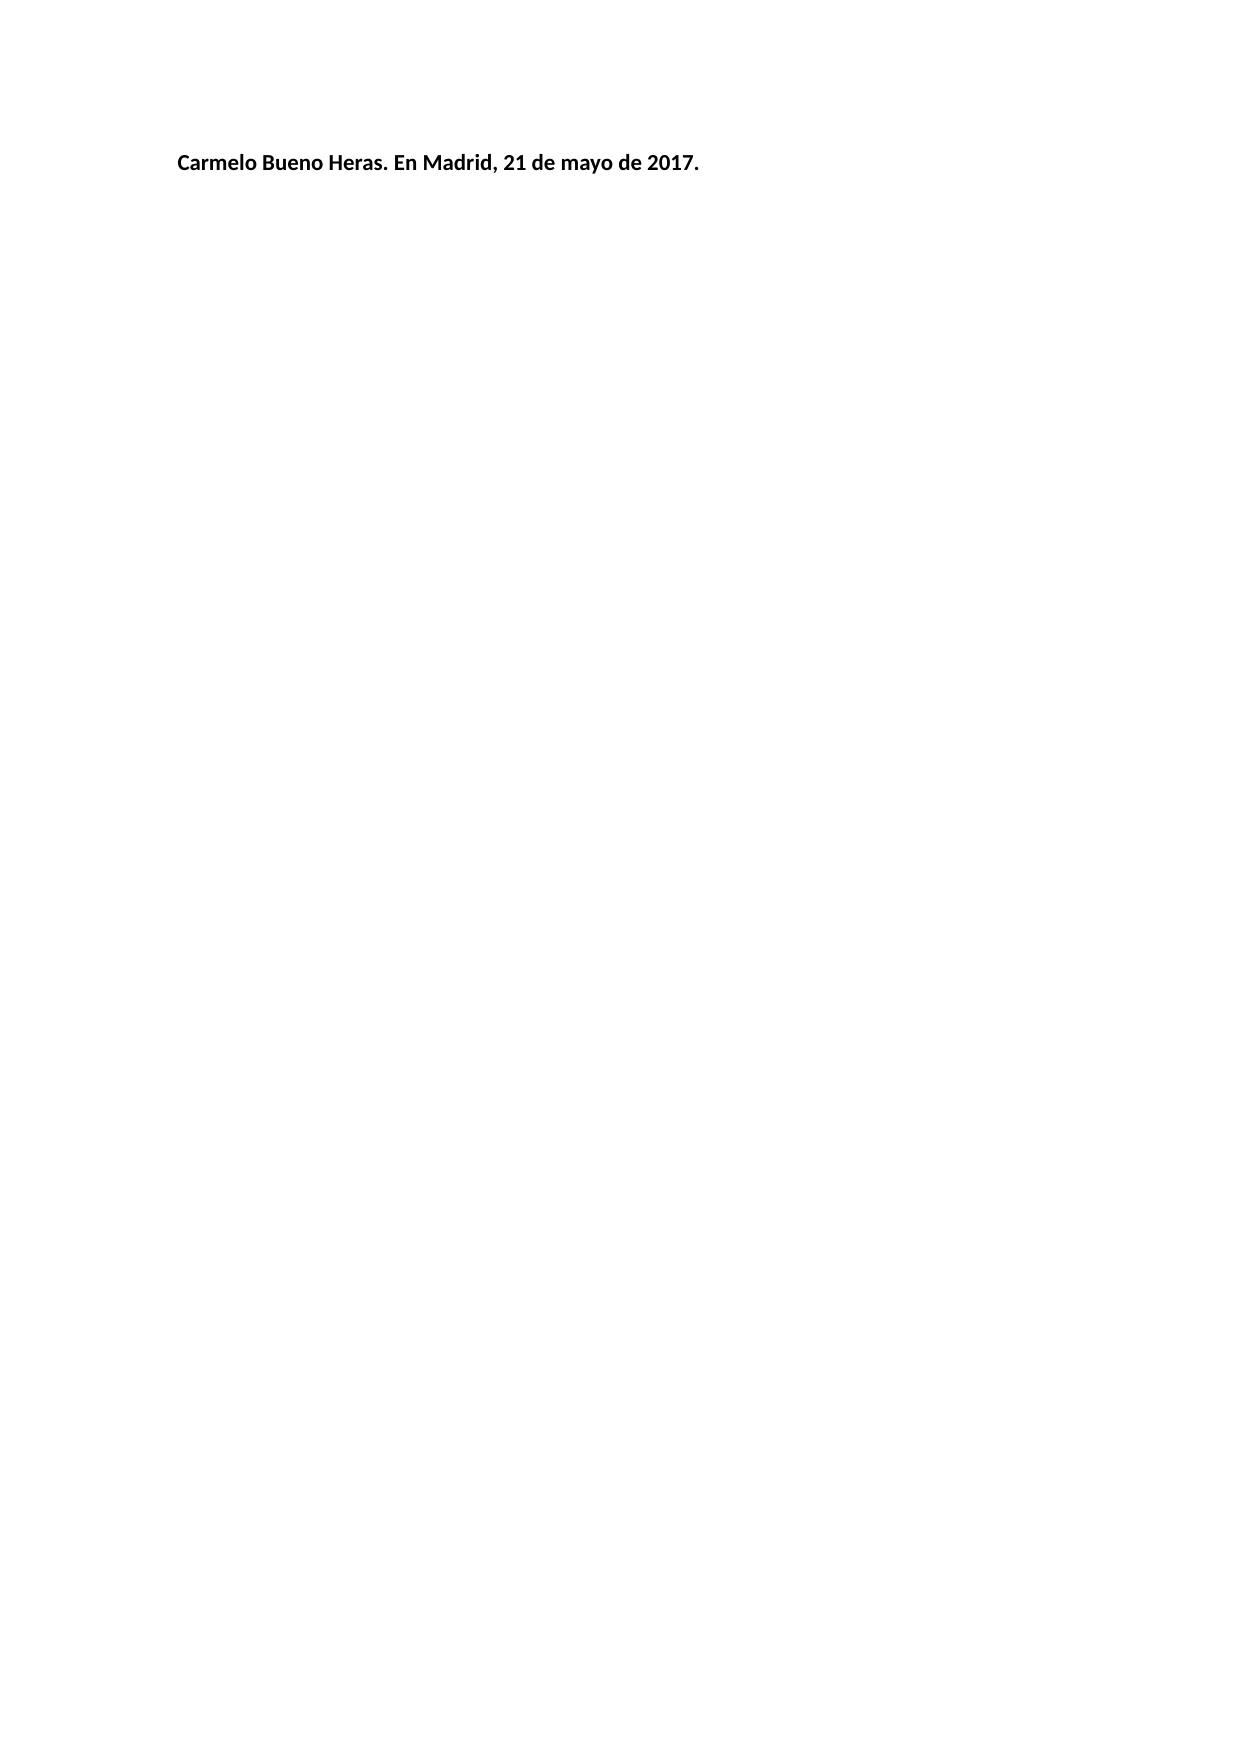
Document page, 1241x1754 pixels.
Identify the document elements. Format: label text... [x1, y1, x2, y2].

text Carmelo Bueno Heras. En Madrid, 21 de mayo de 2017. [177, 148, 1063, 176]
